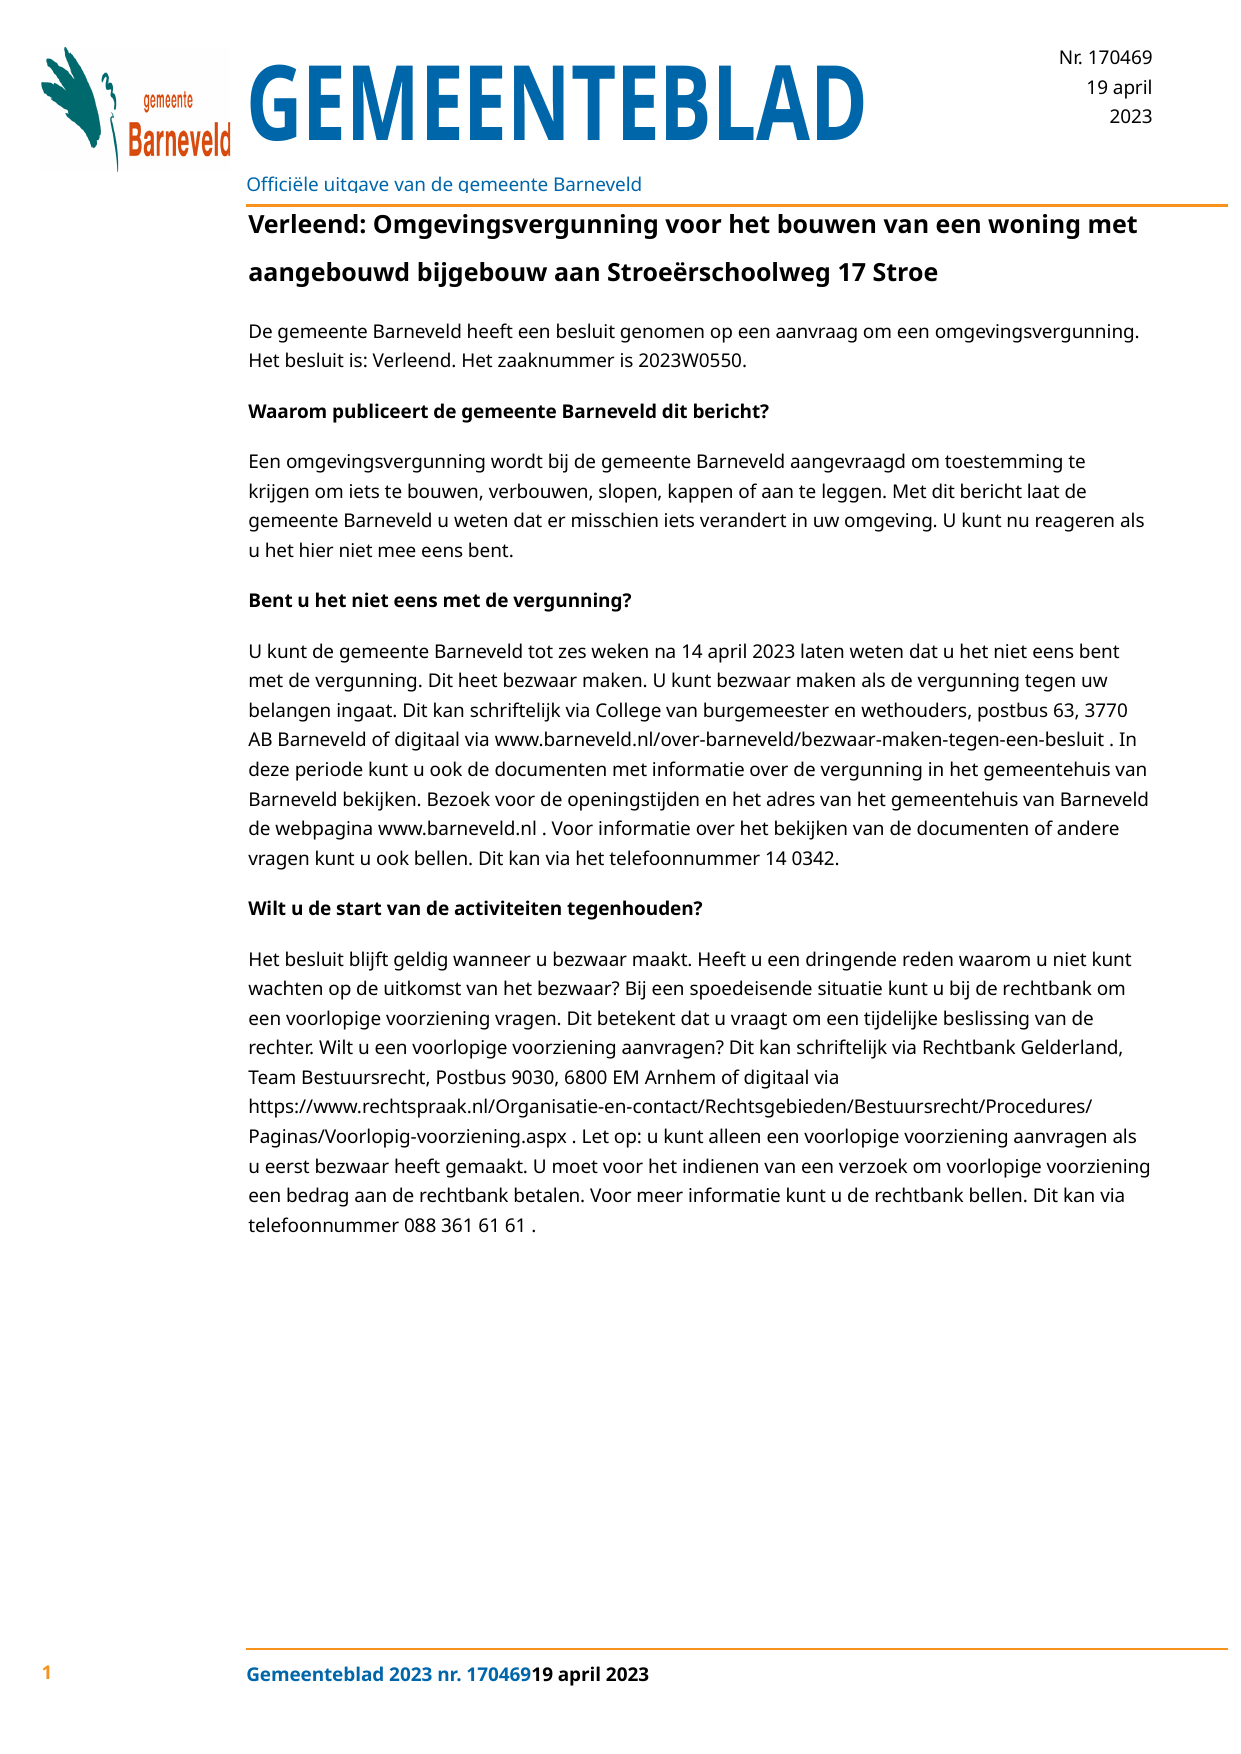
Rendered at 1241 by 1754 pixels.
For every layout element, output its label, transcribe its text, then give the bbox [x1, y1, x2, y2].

text Wilt u de start van de activiteiten tegenhouden? [248, 895, 1152, 921]
text Het besluit blijft geldig wanneer u bezwaar maakt. Heeft u een dringende reden waarom u niet kunt wachten op de uitkomst van het bezwaar? Bij een spoedeisende situatie kunt u bij de rechtbank om een voorlopige voorziening vragen. Dit betekent dat u vraagt om een tijdelijke beslissing van de rechter. Wilt u een voorlopige voorziening aanvragen? Dit kan schriftelijk via Rechtbank Gelderland, Team Bestuursrecht, Postbus 9030, 6800 EM Arnhem of digitaal via https://www.rechtspraak.nl/Organisatie-en-contact/Rechtsgebieden/Bestuursrecht/Procedures/Paginas/Voorlopig-voorziening.aspx . Let op: u kunt alleen een voorlopige voorziening aanvragen als u eerst bezwaar heeft gemaakt. U moet voor het indienen van een verzoek om voorlopige voorziening een bedrag aan de rechtbank betalen. Voor meer informatie kunt u de rechtbank bellen. Dit kan via telefoonnummer 088 361 61 61 . [248, 946, 1152, 1238]
text Bent u het niet eens met de vergunning? [248, 587, 1152, 613]
text U kunt de gemeente Barneveld tot zes weken na 14 april 2023 laten weten dat u het niet eens bent met de vergunning. Dit heet bezwaar maken. U kunt bezwaar maken als de vergunning tegen uw belangen ingaat. Dit kan schriftelijk via College van burgemeester en wethouders, postbus 63, 3770 AB Barneveld of digitaal via www.barneveld.nl/over-barneveld/bezwaar-maken-tegen-een-besluit . In deze periode kunt u ook de documenten met informatie over de vergunning in het gemeentehuis van Barneveld bekijken. Bezoek voor de openingstijden en het adres van het gemeentehuis van Barneveld de webpagina www.barneveld.nl . Voor informatie over het bekijken van de documenten of andere vragen kunt u ook bellen. Dit kan via het telefoonnummer 14 0342. [248, 638, 1152, 871]
picture [41, 47, 231, 172]
text Een omgevingsvergunning wordt bij de gemeente Barneveld aangevraagd om toestemming te krijgen om iets te bouwen, verbouwen, slopen, kappen of aan te leggen. Met dit bericht laat de gemeente Barneveld u weten dat er misschien iets verandert in uw omgeving. U kunt nu reageren als u het hier niet mee eens bent. [248, 448, 1152, 563]
text Verleend: Omgevingsvergunning voor het bouwen van een woning met aangebouwd bijgebouw aan Stroeërschoolweg 17 Stroe [248, 207, 1152, 288]
text De gemeente Barneveld heeft een besluit genomen op een aanvraag om een omgevingsvergunning. Het besluit is: Verleend. Het zaaknummer is 2023W0550. [248, 318, 1152, 373]
text Waarom publiceert de gemeente Barneveld dit bericht? [248, 398, 1152, 424]
